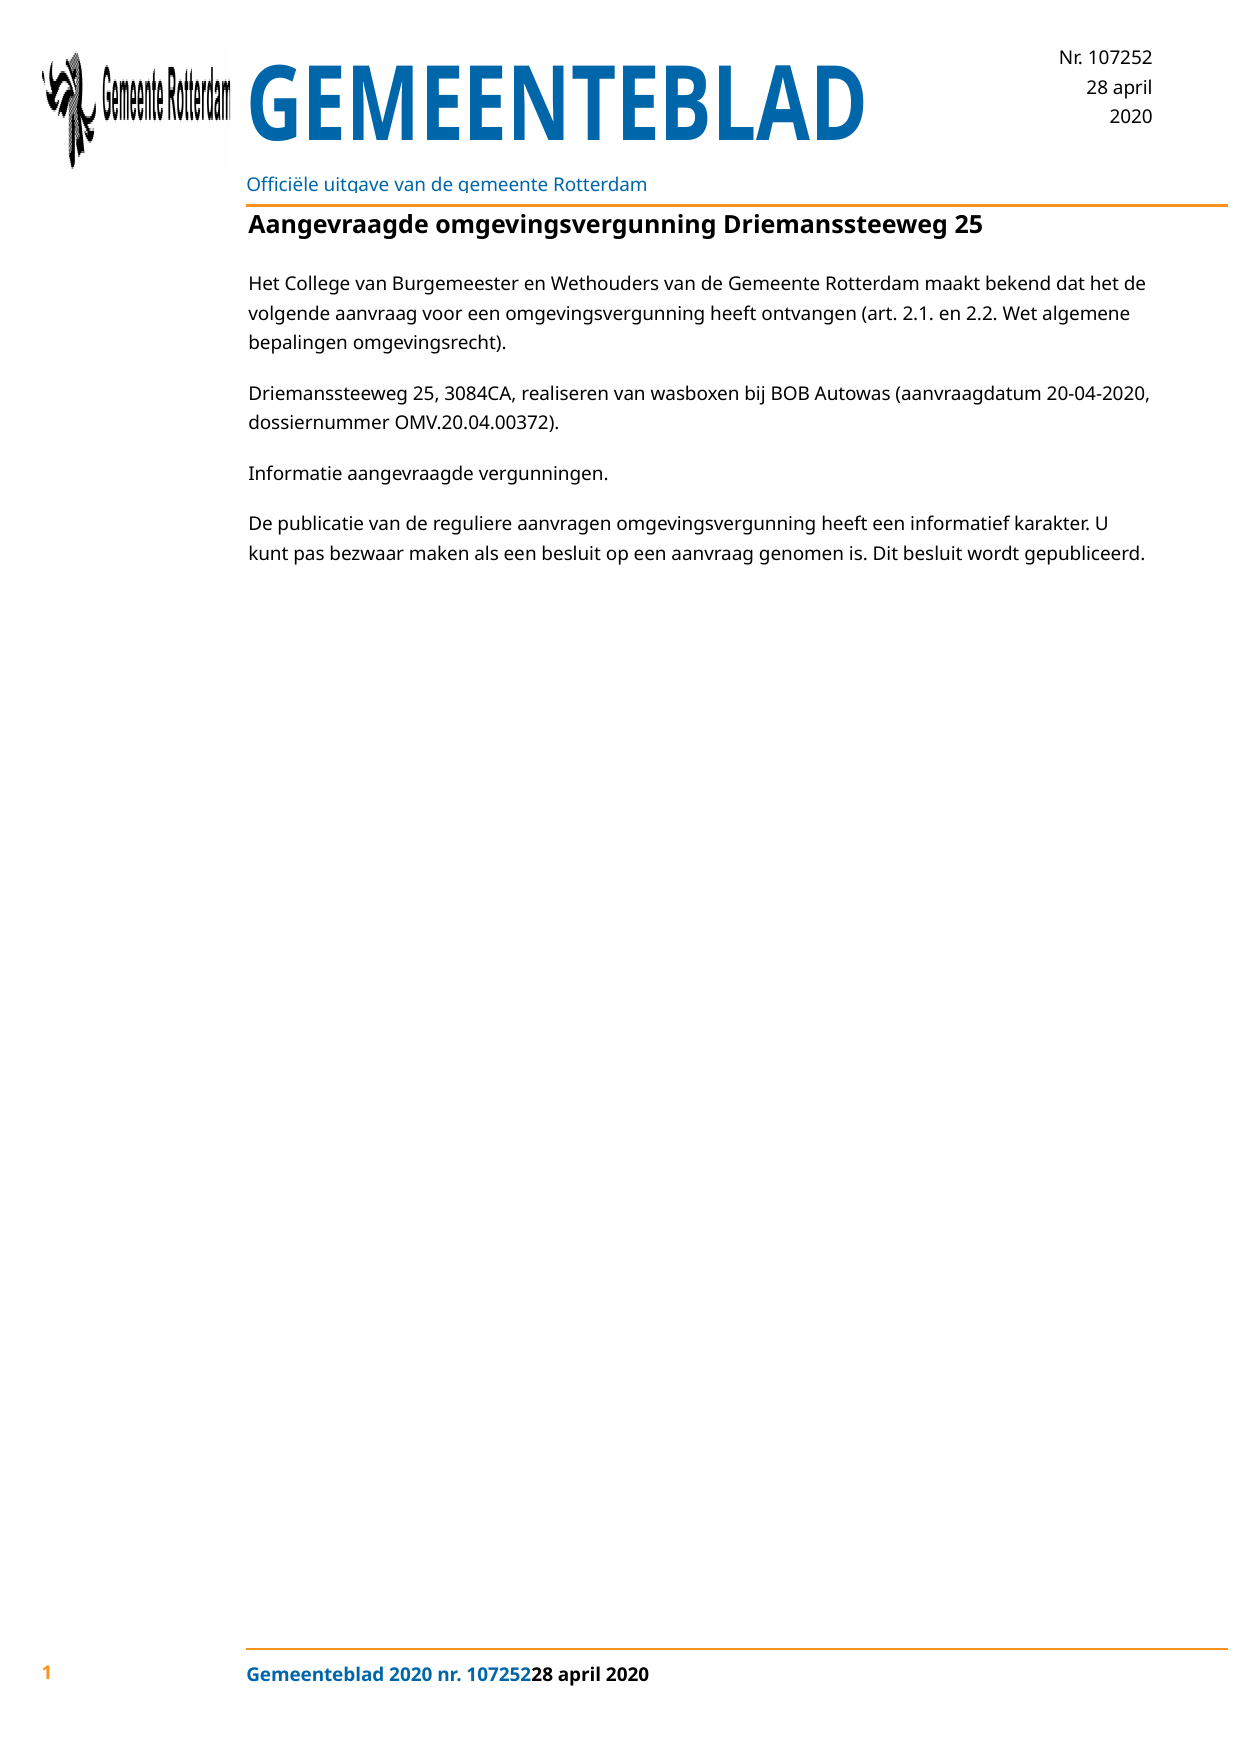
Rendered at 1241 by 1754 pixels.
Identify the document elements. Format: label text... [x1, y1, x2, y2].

text Driemanssteeweg 25, 3084CA, realiseren van wasboxen bij BOB Autowas (aanvraagdatum 20-04-2020, dossiernummer OMV.20.04.00372). [248, 380, 1152, 435]
text Aangevraagde omgevingsvergunning Driemanssteeweg 25 [248, 207, 1152, 241]
text Informatie aangevraagde vergunningen. [248, 460, 1152, 486]
text De publicatie van de reguliere aanvragen omgevingsvergunning heeft een informatief karakter. U kunt pas bezwaar maken als een besluit op een aanvraag genomen is. Dit besluit wordt gepubliceerd. [248, 510, 1152, 566]
text Het College van Burgemeester en Wethouders van de Gemeente Rotterdam maakt bekend dat het de volgende aanvraag voor een omgevingsvergunning heeft ontvangen (art. 2.1. en 2.2. Wet algemene bepalingen omgevingsrecht). [248, 270, 1152, 355]
picture [41, 47, 231, 172]
